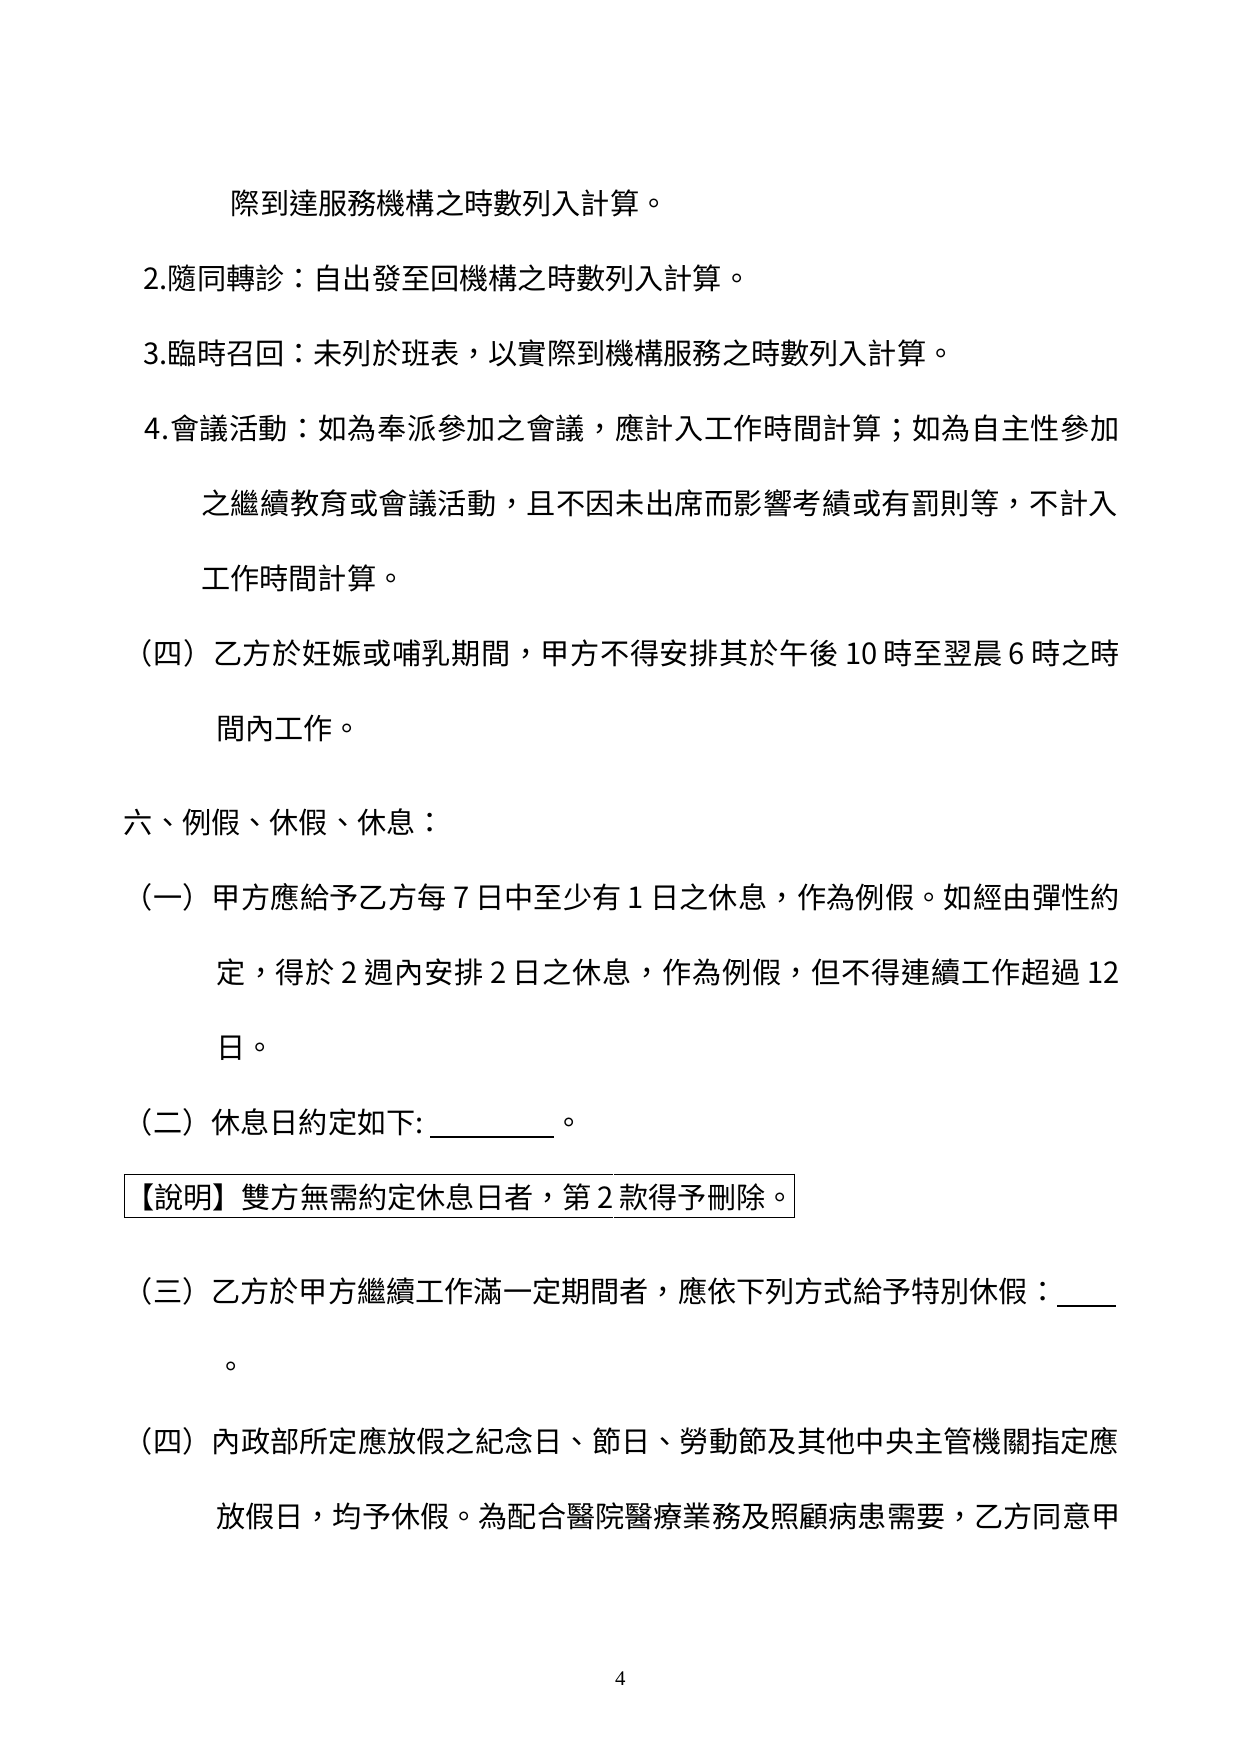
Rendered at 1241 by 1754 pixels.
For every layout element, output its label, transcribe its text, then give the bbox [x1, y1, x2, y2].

table_cell 六、例假、休假、休息： （一）甲方應給予乙方每7日中至少有1日之休息，作為例假。如經由彈性約定，得於2週內安排2日之休息，作為例假，但不得連續工作超過12日。 （二）休息日約定如下: 。 【說明】雙方無需約定休息日者，第2款得予刪除。 [113, 765, 1131, 1233]
table_cell （三）乙方於甲方繼續工作滿一定期間者，應依下列方式給予特別休假： 。 [113, 1233, 1131, 1402]
table_cell （四）內政部所定應放假之紀念日、節日、勞動節及其他中央主管機關指定應放假日，均予休假。為配合醫院醫療業務及照顧病患需要，乙方同意甲 [113, 1402, 1131, 1552]
table_cell （四）乙方於妊娠或哺乳期間，甲方不得安排其於午後10時至翌晨6時之時間內工作。 [113, 615, 1131, 764]
table_cell 際到達服務機構之時數列入計算。 2.隨同轉診：自出發至回機構之時數列入計算。 3.臨時召回：未列於班表，以實際到機構服務之時數列入計算。 4.會議活動：如為奉派參加之會議，應計入工作時間計算；如為自主性參加之繼續教育或會議活動，且不因未出席而影響考績或有罰則等，不計入工作時間計算。 [113, 165, 1131, 614]
